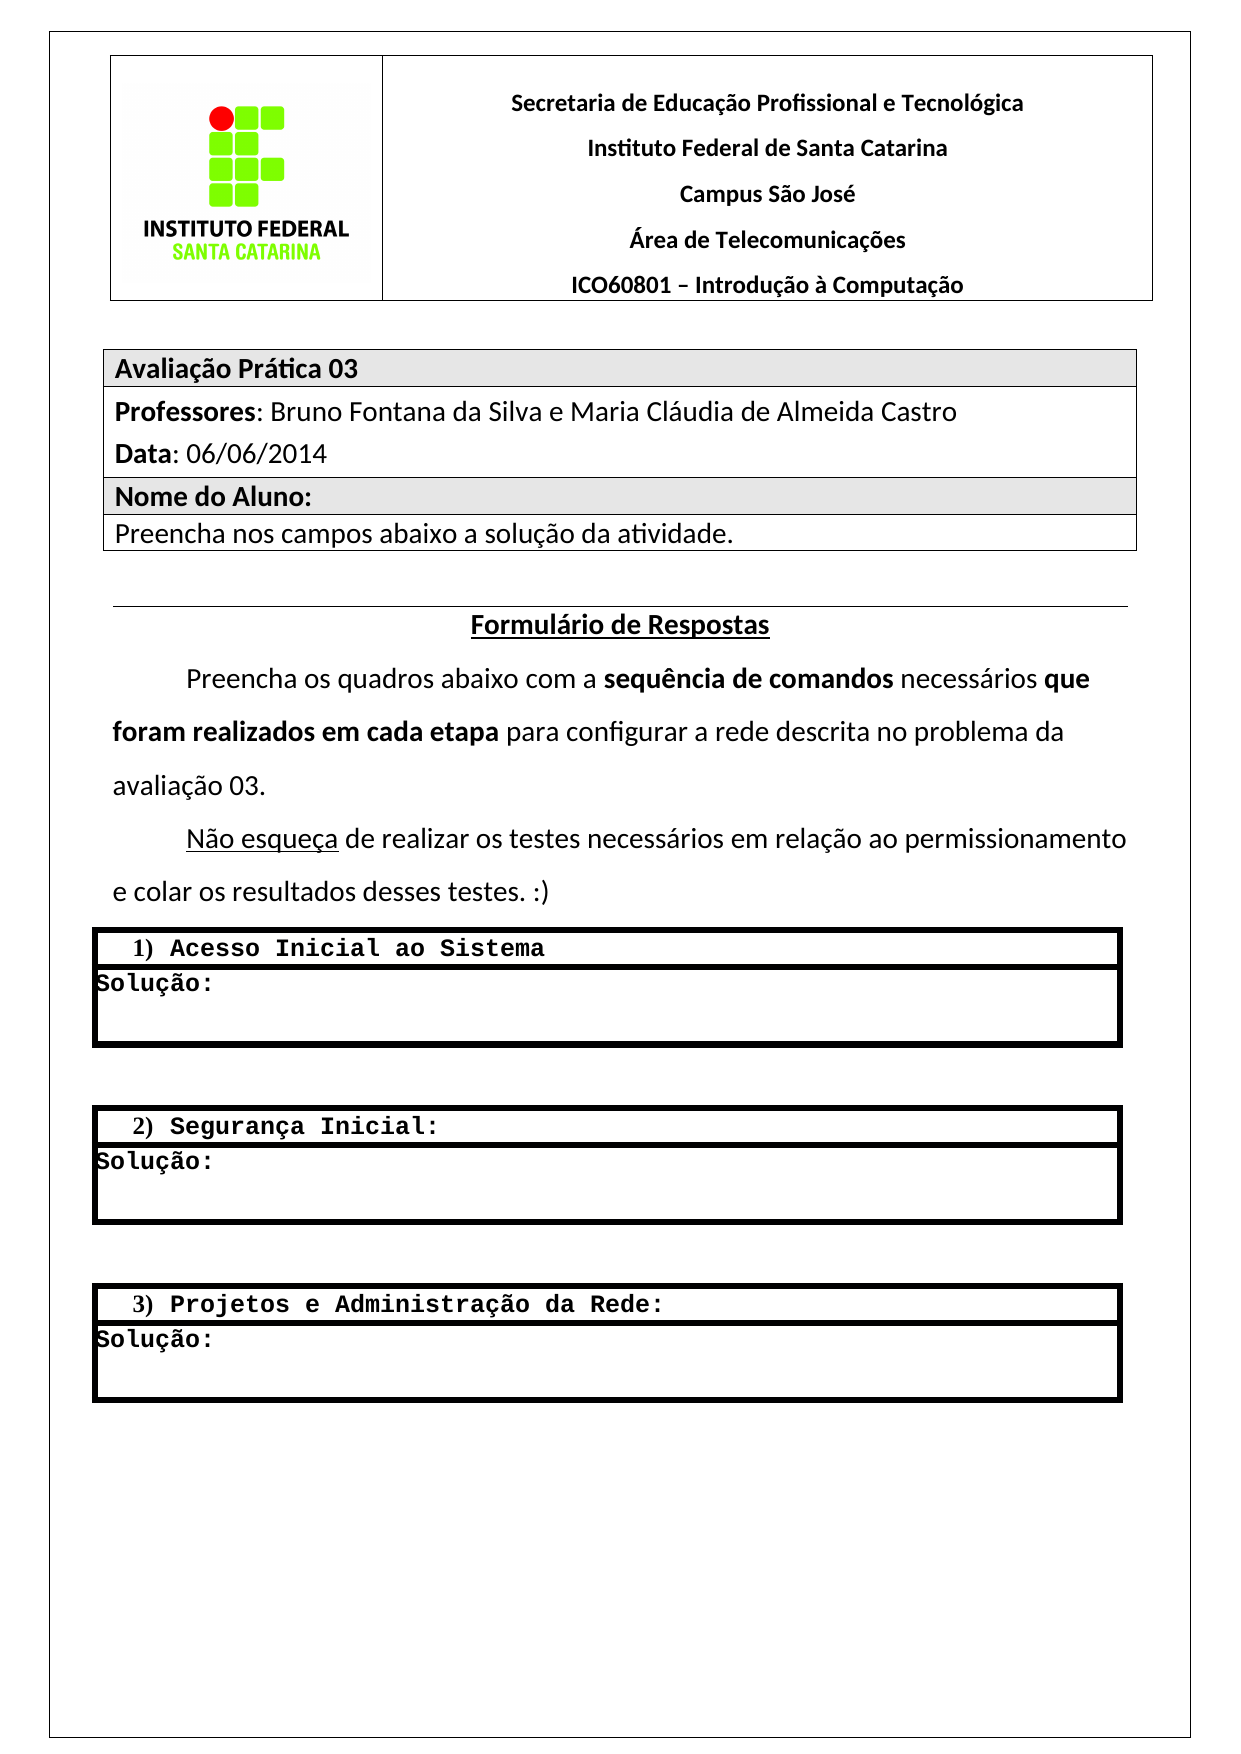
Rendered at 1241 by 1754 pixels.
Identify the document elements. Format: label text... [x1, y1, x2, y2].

table_cell Preencha nos campos abaixo a solução da atividade. [104, 515, 1136, 550]
text Preencha os quadros abaixo com a sequência de comandos necessários que foram realizados em cada etapa para configurar a rede descrita no problema da avaliação 03. [112, 660, 1128, 802]
table_header Projetos e Administração da Rede: [98, 1289, 1117, 1320]
table_header [111, 56, 382, 300]
table_cell Nome do Aluno: [104, 478, 1136, 514]
table_header Secretaria de Educação Profissional e Tecnológica Instituto Federal de Santa Catarina Campus São José Área de Telecomunicações ICO60801 – Introdução à Computação [383, 56, 1152, 300]
table_header Acesso Inicial ao Sistema [98, 933, 1117, 964]
text Formulário de Respostas [112, 606, 1128, 642]
table_cell Professores: Bruno Fontana da Silva e Maria Cláudia de Almeida Castro Data: 06/06/2014 [104, 387, 1136, 477]
picture [121, 83, 372, 283]
table_cell Solução: [98, 1148, 1117, 1219]
table_header Avaliação Prática 03 [104, 350, 1136, 386]
table_cell Solução: [98, 970, 1117, 1041]
table_cell Solução: [98, 1326, 1117, 1397]
table_header Segurança Inicial: [98, 1111, 1117, 1142]
text Não esqueça de realizar os testes necessários em relação ao permissionamento e colar os resultados desses testes. :) [112, 820, 1128, 909]
